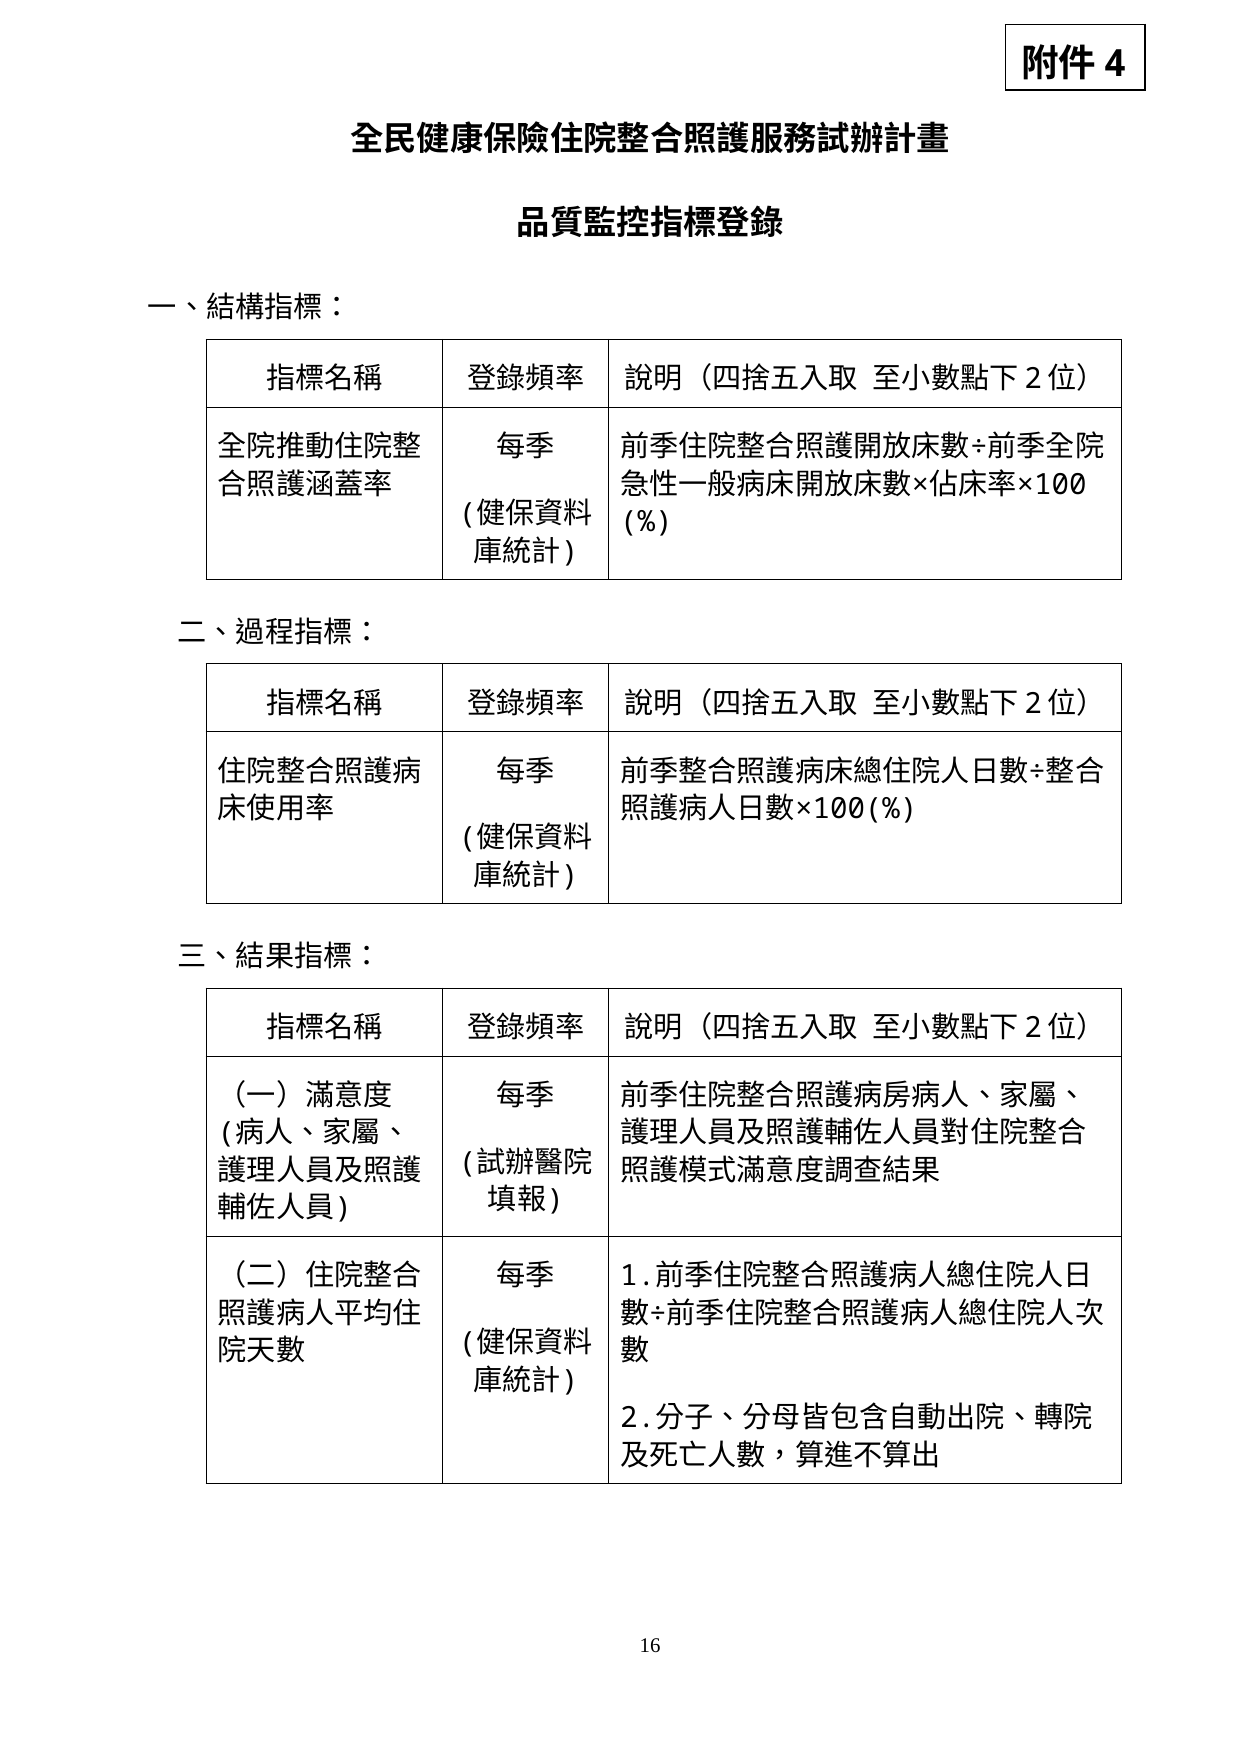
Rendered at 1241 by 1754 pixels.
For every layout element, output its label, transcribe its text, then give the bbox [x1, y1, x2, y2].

text 三、結果指標： [148, 923, 1152, 977]
table_header 說明（四捨五入取 至小數點下2位） [609, 989, 1121, 1056]
table_header 說明（四捨五入取 至小數點下2位） [609, 664, 1121, 731]
table_header 登錄頻率 [443, 989, 608, 1056]
table_cell 前季住院整合照護病房病人、家屬、護理人員及照護輔佐人員對住院整合照護模式滿意度調查結果 [609, 1057, 1121, 1236]
table_header 指標名稱 [207, 664, 442, 731]
table_cell 住院整合照護病床使用率 [207, 732, 442, 903]
table_header 登錄頻率 [443, 340, 608, 407]
table_cell 每季 (試辦醫院填報) [443, 1057, 608, 1236]
table_cell 前季住院整合照護開放床數÷前季全院急性一般病床開放床數×佔床率×100 (%) [609, 408, 1121, 579]
table_header 說明（四捨五入取 至小數點下2位） [609, 340, 1121, 407]
text 一、結構指標： [148, 274, 1152, 328]
table_header 指標名稱 [207, 989, 442, 1056]
table_cell （一）滿意度(病人、家屬、護理人員及照護輔佐人員) [207, 1057, 442, 1236]
table_cell 全院推動住院整合照護涵蓋率 [207, 408, 442, 579]
text [1006, 25, 1144, 89]
text 品質監控指標登錄 [148, 191, 1152, 245]
table_cell 每季 (健保資料庫統計) [443, 408, 608, 579]
table_cell 每季 (健保資料庫統計) [443, 732, 608, 903]
table_cell 前季整合照護病床總住院人日數÷整合照護病人日數×100(%) [609, 732, 1121, 903]
text 全民健康保險住院整合照護服務試辦計畫 [148, 107, 1152, 162]
text 附件4 [1021, 33, 1129, 82]
table_header 指標名稱 [207, 340, 442, 407]
table_cell 每季 (健保資料庫統計) [443, 1237, 608, 1483]
table_cell （二）住院整合照護病人平均住院天數 [207, 1237, 442, 1483]
text 二、過程指標： [148, 599, 1152, 653]
table_header 登錄頻率 [443, 664, 608, 731]
table_cell 1.前季住院整合照護病人總住院人日數÷前季住院整合照護病人總住院人次數 2.分子、分母皆包含自動出院、轉院及死亡人數，算進不算出 [609, 1237, 1121, 1483]
